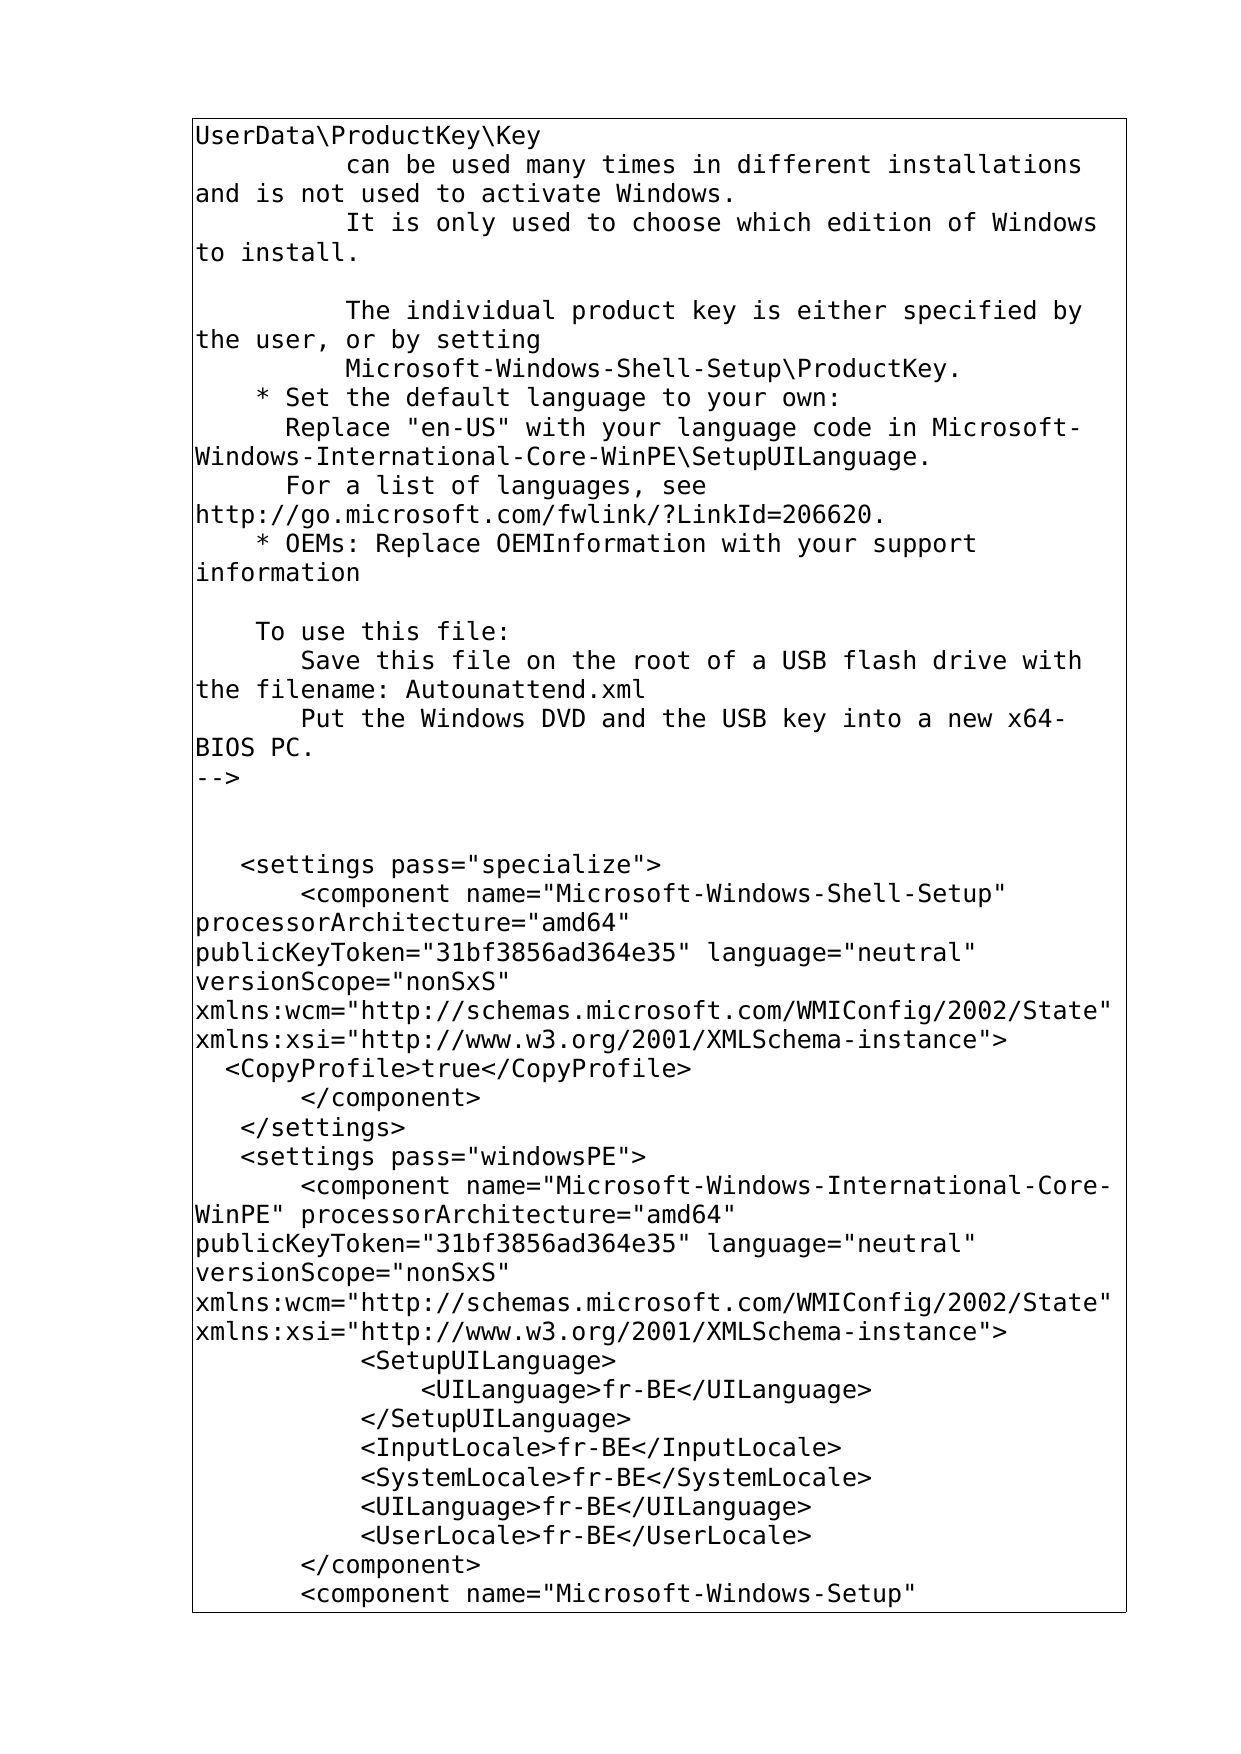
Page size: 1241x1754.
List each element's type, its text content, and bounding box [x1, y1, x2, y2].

table_header UserData\ProductKey\Key can be used many times in different installations and is not used to activate Windows. It is only used to choose which edition of Windows to install. The individual product key is either specified by the user, or by setting Microsoft-Windows-Shell-Setup\ProductKey. * Set the default language to your own: Replace "en-US" with your language code in Microsoft-Windows-International-Core-WinPE\SetupUILanguage. For a list of languages, see http://go.microsoft.com/fwlink/?LinkId=206620. * OEMs: Replace OEMInformation with your support information To use this file: Save this file on the root of a USB flash drive with the filename: Autounattend.xml Put the Windows DVD and the USB key into a new x64-BIOS PC. --> <settings pass="specialize"> <component name="Microsoft-Windows-Shell-Setup" processorArchitecture="amd64" publicKeyToken="31bf3856ad364e35" language="neutral" versionScope="nonSxS" xmlns:wcm="http://schemas.microsoft.com/WMIConfig/2002/State" xmlns:xsi="http://www.w3.org/2001/XMLSchema-instance"> <CopyProfile>true</CopyProfile> </component> </settings> <settings pass="windowsPE"> <component name="Microsoft-Windows-International-Core-WinPE" processorArchitecture="amd64" publicKeyToken="31bf3856ad364e35" language="neutral" versionScope="nonSxS" xmlns:wcm="http://schemas.microsoft.com/WMIConfig/2002/State" xmlns:xsi="http://www.w3.org/2001/XMLSchema-instance"> <SetupUILanguage> <UILanguage>fr-BE</UILanguage> </SetupUILanguage> <InputLocale>fr-BE</InputLocale> <SystemLocale>fr-BE</SystemLocale> <UILanguage>fr-BE</UILanguage> <UserLocale>fr-BE</UserLocale> </component> <component name="Microsoft-Windows-Setup" [193, 119, 1126, 1612]
